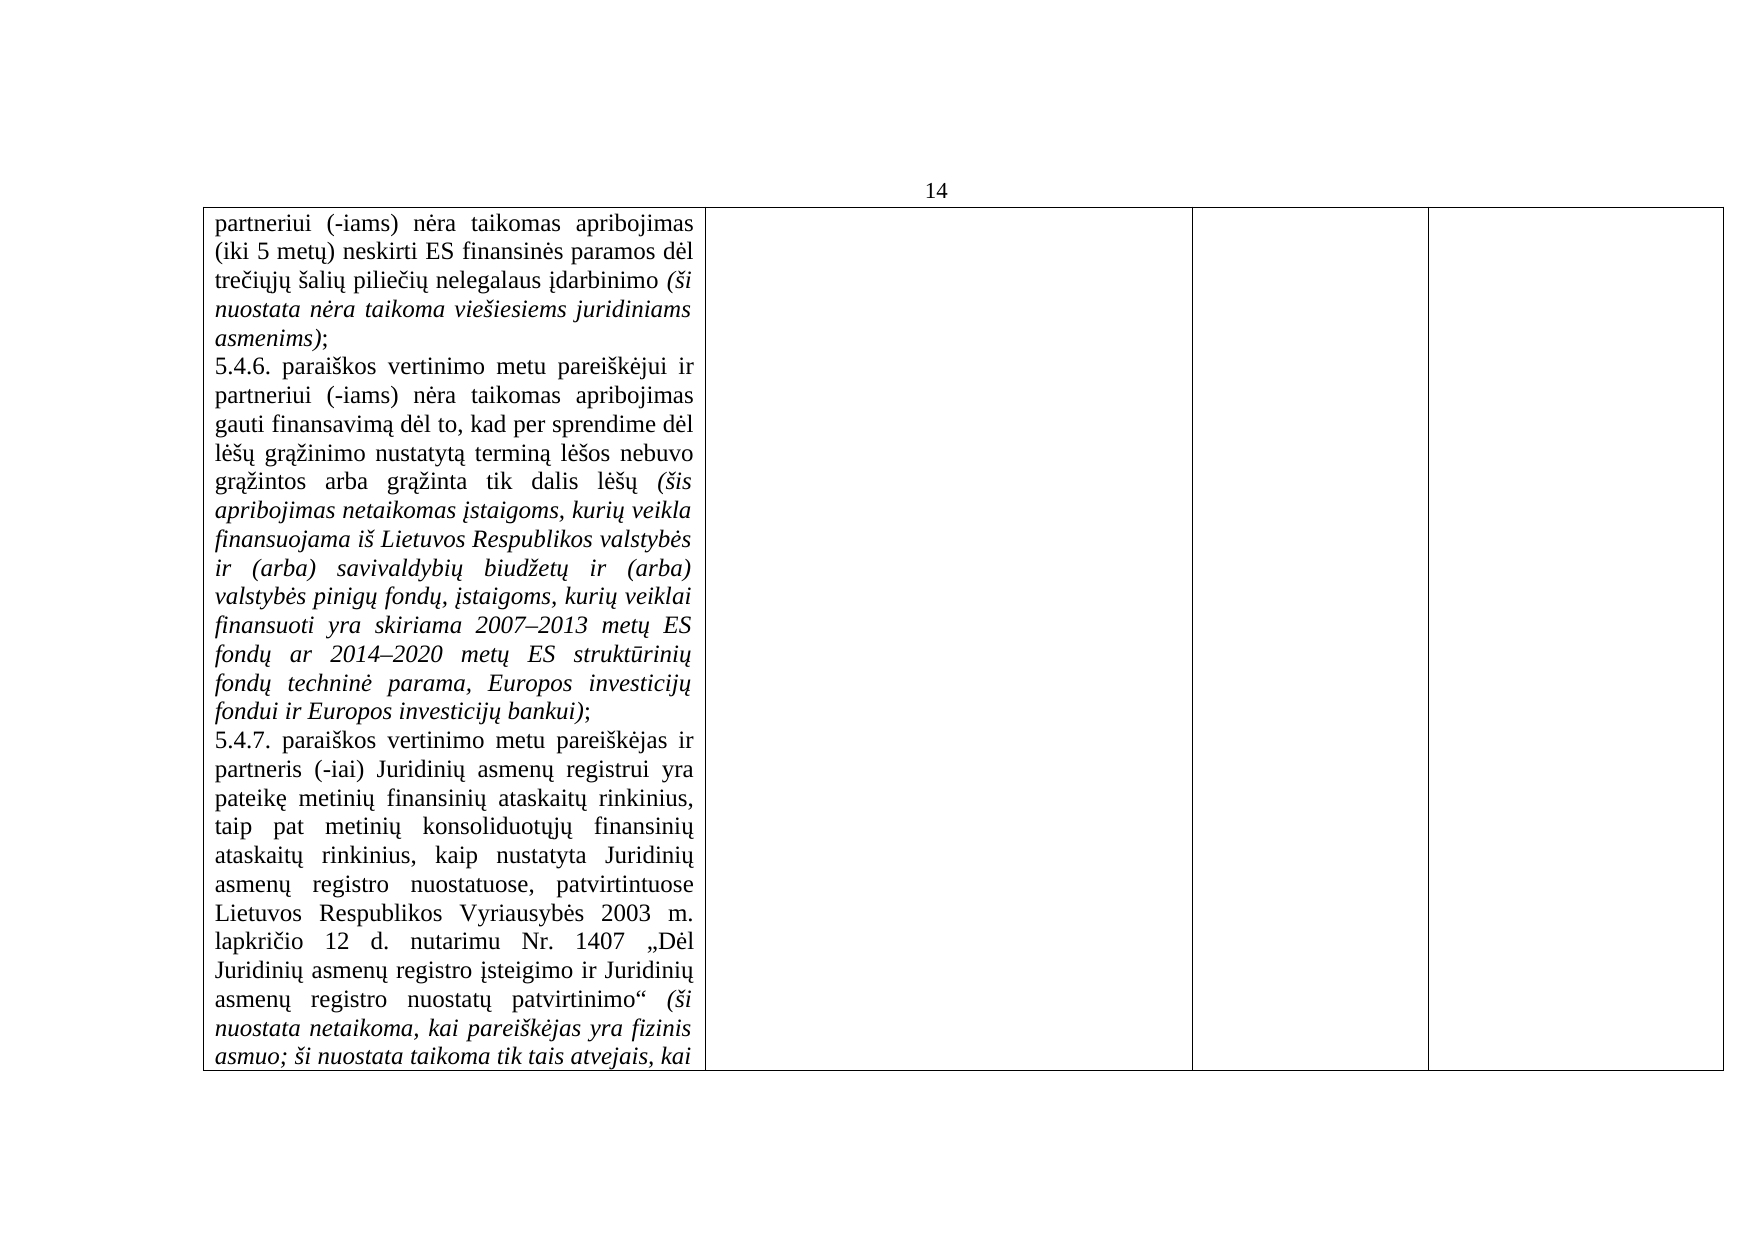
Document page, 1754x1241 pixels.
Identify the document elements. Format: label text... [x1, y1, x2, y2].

table_cell [1193, 208, 1428, 1070]
table_cell partneriui (-iams) nėra taikomas apribojimas (iki 5 metų) neskirti ES finansinės paramos dėl trečiųjų šalių piliečių nelegalaus įdarbinimo (ši nuostata nėra taikoma viešiesiems juridiniams asmenims); 5.4.6. paraiškos vertinimo metu pareiškėjui ir partneriui (-iams) nėra taikomas apribojimas gauti finansavimą dėl to, kad per sprendime dėl lėšų grąžinimo nustatytą terminą lėšos nebuvo grąžintos arba grąžinta tik dalis lėšų (šis apribojimas netaikomas įstaigoms, kurių veikla finansuojama iš Lietuvos Respublikos valstybės ir (arba) savivaldybių biudžetų ir (arba) valstybės pinigų fondų, įstaigoms, kurių veiklai finansuoti yra skiriama 2007–2013 metų ES fondų ar 2014–2020 metų ES struktūrinių fondų techninė parama, Europos investicijų fondui ir Europos investicijų bankui); 5.4.7. paraiškos vertinimo metu pareiškėjas ir partneris (-iai) Juridinių asmenų registrui yra pateikę metinių finansinių ataskaitų rinkinius, taip pat metinių konsoliduotųjų finansinių ataskaitų rinkinius, kaip nustatyta Juridinių asmenų registro nuostatuose, patvirtintuose Lietuvos Respublikos Vyriausybės 2003 m. lapkričio 12 d. nutarimu Nr. 1407 „Dėl Juridinių asmenų registro įsteigimo ir Juridinių asmenų registro nuostatų patvirtinimo“ (ši nuostata netaikoma, kai pareiškėjas yra fizinis asmuo; ši nuostata taikoma tik tais atvejais, kai [204, 208, 705, 1070]
table_cell [1429, 208, 1723, 1070]
table_cell [706, 208, 1192, 1070]
